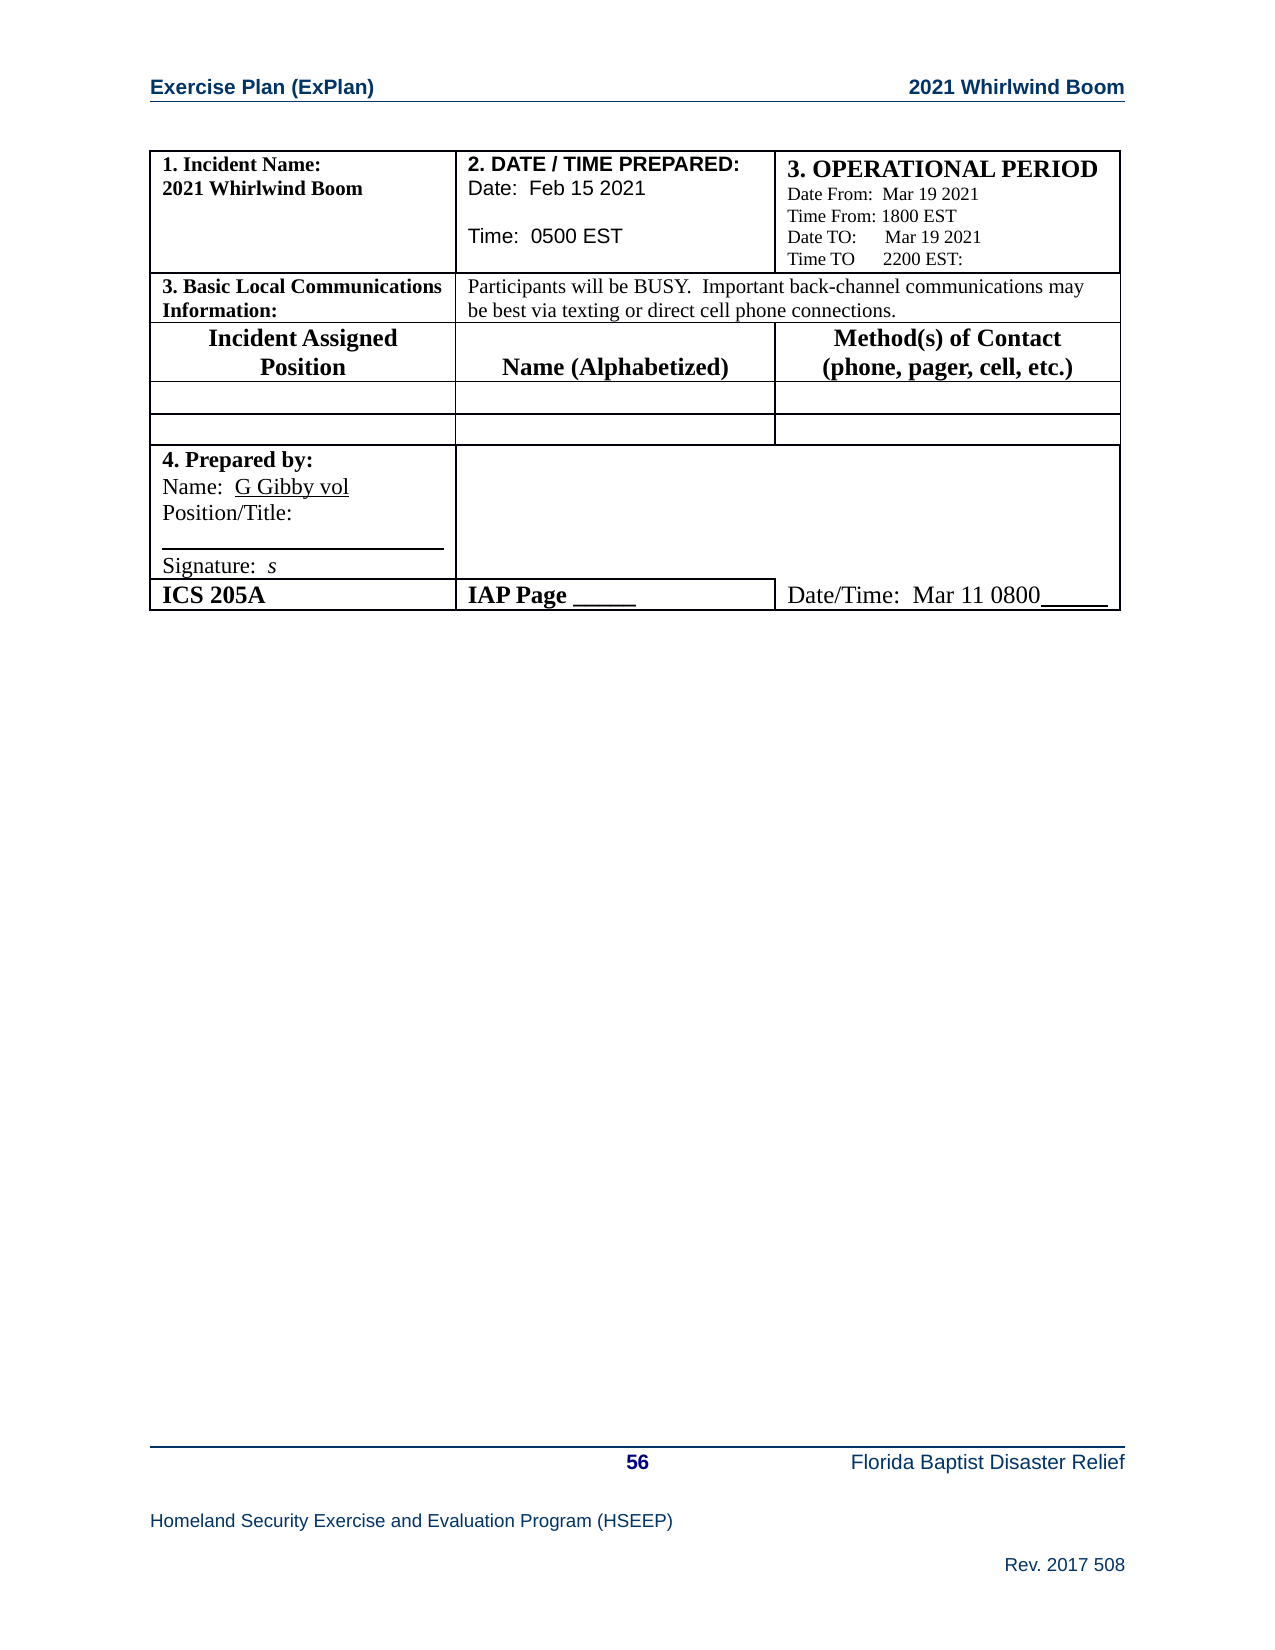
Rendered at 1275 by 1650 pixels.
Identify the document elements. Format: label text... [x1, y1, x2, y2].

table_cell 4. Prepared by: Name: G Gibby vol Position/Title: Signature: s [151, 446, 455, 578]
table_cell IAP Page _____ [457, 580, 774, 609]
table_header 3. OPERATIONAL PERIOD Date From: Mar 19 2021 Time From: 1800 EST Date TO: Mar 19 2021 Time TO 2200 EST: [776, 152, 1119, 272]
table_cell [456, 415, 774, 444]
table_header 2. DATE / TIME PREPARED: Date: Feb 15 2021 Time: 0500 EST [457, 152, 774, 272]
table_cell Method(s) of Contact (phone, pager, cell, etc.) [776, 323, 1120, 381]
table_cell [456, 382, 774, 412]
table_cell [151, 415, 455, 444]
table_header 1. Incident Name: 2021 Whirlwind Boom [151, 152, 455, 272]
table_cell 3. Basic Local Communications Information: [151, 274, 455, 322]
table_cell [776, 415, 1120, 444]
table_cell [776, 382, 1120, 412]
table_cell [457, 446, 1119, 578]
table_cell ICS 205A [151, 580, 455, 609]
table_cell [151, 382, 455, 412]
table_cell Participants will be BUSY. Important back-channel communications may be best via texting or direct cell phone connections. [456, 274, 1120, 322]
table_cell Incident Assigned Position [151, 323, 455, 381]
table_cell Name (Alphabetized) [456, 323, 774, 381]
table_cell Date/Time: Mar 11 0800 [776, 578, 1119, 609]
